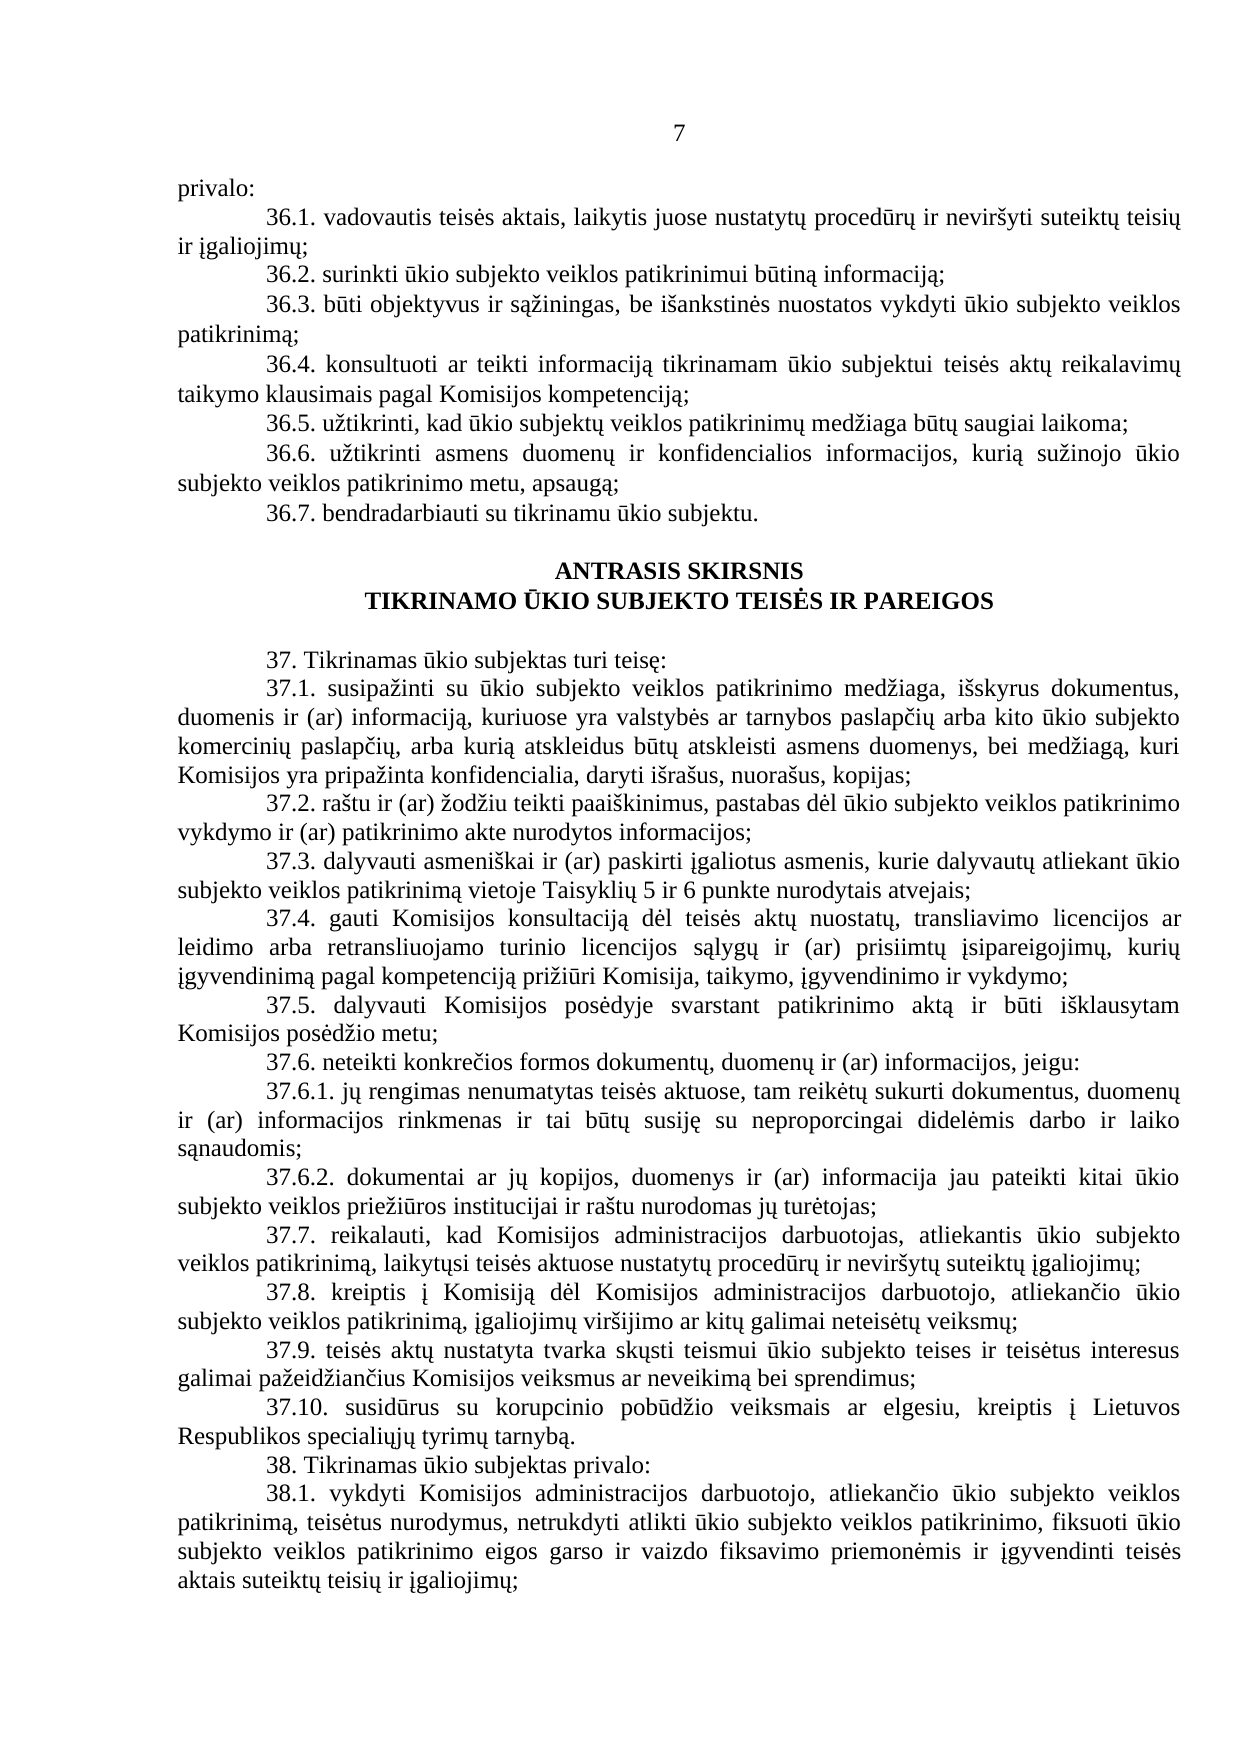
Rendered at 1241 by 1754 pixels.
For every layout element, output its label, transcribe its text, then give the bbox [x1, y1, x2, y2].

text 36.6. užtikrinti asmens duomenų ir konfidencialios informacijos, kurią sužinojo ūkio subjekto veiklos patikrinimo metu, apsaugą; [177, 437, 1181, 497]
text 36.2. surinkti ūkio subjekto veiklos patikrinimui būtiną informaciją; [177, 259, 1181, 288]
text ANTRASIS SKIRSNIS [177, 555, 1181, 585]
text TIKRINAMO ŪKIO SUBJEKTO TEISĖS IR PAREIGOS [177, 585, 1181, 615]
text 37.6.1. jų rengimas nenumatytas teisės aktuose, tam reikėtų sukurti dokumentus, duomenų ir (ar) informacijos rinkmenas ir tai būtų susiję su neproporcingai didelėmis darbo ir laiko sąnaudomis; [177, 1076, 1181, 1162]
text 37.8. kreiptis į Komisiją dėl Komisijos administracijos darbuotojo, atliekančio ūkio subjekto veiklos patikrinimą, įgaliojimų viršijimo ar kitų galimai neteisėtų veiksmų; [177, 1277, 1181, 1335]
text 36.1. vadovautis teisės aktais, laikytis juose nustatytų procedūrų ir neviršyti suteiktų teisių ir įgaliojimų; [177, 202, 1181, 259]
text 37.9. teisės aktų nustatyta tvarka skųsti teismui ūkio subjekto teises ir teisėtus interesus galimai pažeidžiančius Komisijos veiksmus ar neveikimą bei sprendimus; [177, 1335, 1181, 1392]
text 36.4. konsultuoti ar teikti informaciją tikrinamam ūkio subjektui teisės aktų reikalavimų taikymo klausimais pagal Komisijos kompetenciją; [177, 348, 1181, 407]
text 37.2. raštu ir (ar) žodžiu teikti paaiškinimus, pastabas dėl ūkio subjekto veiklos patikrinimo vykdymo ir (ar) patikrinimo akte nurodytos informacijos; [177, 788, 1181, 846]
text 37.1. susipažinti su ūkio subjekto veiklos patikrinimo medžiaga, išskyrus dokumentus, duomenis ir (ar) informaciją, kuriuose yra valstybės ar tarnybos paslapčių arba kito ūkio subjekto komercinių paslapčių, arba kurią atskleidus būtų atskleisti asmens duomenys, bei medžiagą, kuri Komisijos yra pripažinta konfidencialia, daryti išrašus, nuorašus, kopijas; [177, 673, 1181, 788]
text 36.5. užtikrinti, kad ūkio subjektų veiklos patikrinimų medžiaga būtų saugiai laikoma; [177, 407, 1181, 437]
text privalo: [177, 173, 1181, 202]
text 37.6. neteikti konkrečios formos dokumentų, duomenų ir (ar) informacijos, jeigu: [177, 1047, 1181, 1076]
text 38. Tikrinamas ūkio subjektas privalo: [177, 1450, 1181, 1478]
text 36.3. būti objektyvus ir sąžiningas, be išankstinės nuostatos vykdyti ūkio subjekto veiklos patikrinimą; [177, 288, 1181, 348]
text 37.6.2. dokumentai ar jų kopijos, duomenys ir (ar) informacija jau pateikti kitai ūkio subjekto veiklos priežiūros institucijai ir raštu nurodomas jų turėtojas; [177, 1162, 1181, 1220]
text 37. Tikrinamas ūkio subjektas turi teisę: [177, 645, 1181, 673]
text 37.7. reikalauti, kad Komisijos administracijos darbuotojas, atliekantis ūkio subjekto veiklos patikrinimą, laikytųsi teisės aktuose nustatytų procedūrų ir neviršytų suteiktų įgaliojimų; [177, 1220, 1181, 1277]
text 37.5. dalyvauti Komisijos posėdyje svarstant patikrinimo aktą ir būti išklausytam Komisijos posėdžio metu; [177, 990, 1181, 1047]
text 37.3. dalyvauti asmeniškai ir (ar) paskirti įgaliotus asmenis, kurie dalyvautų atliekant ūkio subjekto veiklos patikrinimą vietoje Taisyklių 5 ir 6 punkte nurodytais atvejais; [177, 846, 1181, 903]
text 38.1. vykdyti Komisijos administracijos darbuotojo, atliekančio ūkio subjekto veiklos patikrinimą, teisėtus nurodymus, netrukdyti atlikti ūkio subjekto veiklos patikrinimo, fiksuoti ūkio subjekto veiklos patikrinimo eigos garso ir vaizdo fiksavimo priemonėmis ir įgyvendinti teisės aktais suteiktų teisių ir įgaliojimų; [177, 1478, 1181, 1593]
text 37.4. gauti Komisijos konsultaciją dėl teisės aktų nuostatų, transliavimo licencijos ar leidimo arba retransliuojamo turinio licencijos sąlygų ir (ar) prisiimtų įsipareigojimų, kurių įgyvendinimą pagal kompetenciją prižiūri Komisija, taikymo, įgyvendinimo ir vykdymo; [177, 903, 1181, 990]
text 36.7. bendradarbiauti su tikrinamu ūkio subjektu. [177, 497, 1181, 527]
text 37.10. susidūrus su korupcinio pobūdžio veiksmais ar elgesiu, kreiptis į Lietuvos Respublikos specialiųjų tyrimų tarnybą. [177, 1392, 1181, 1450]
